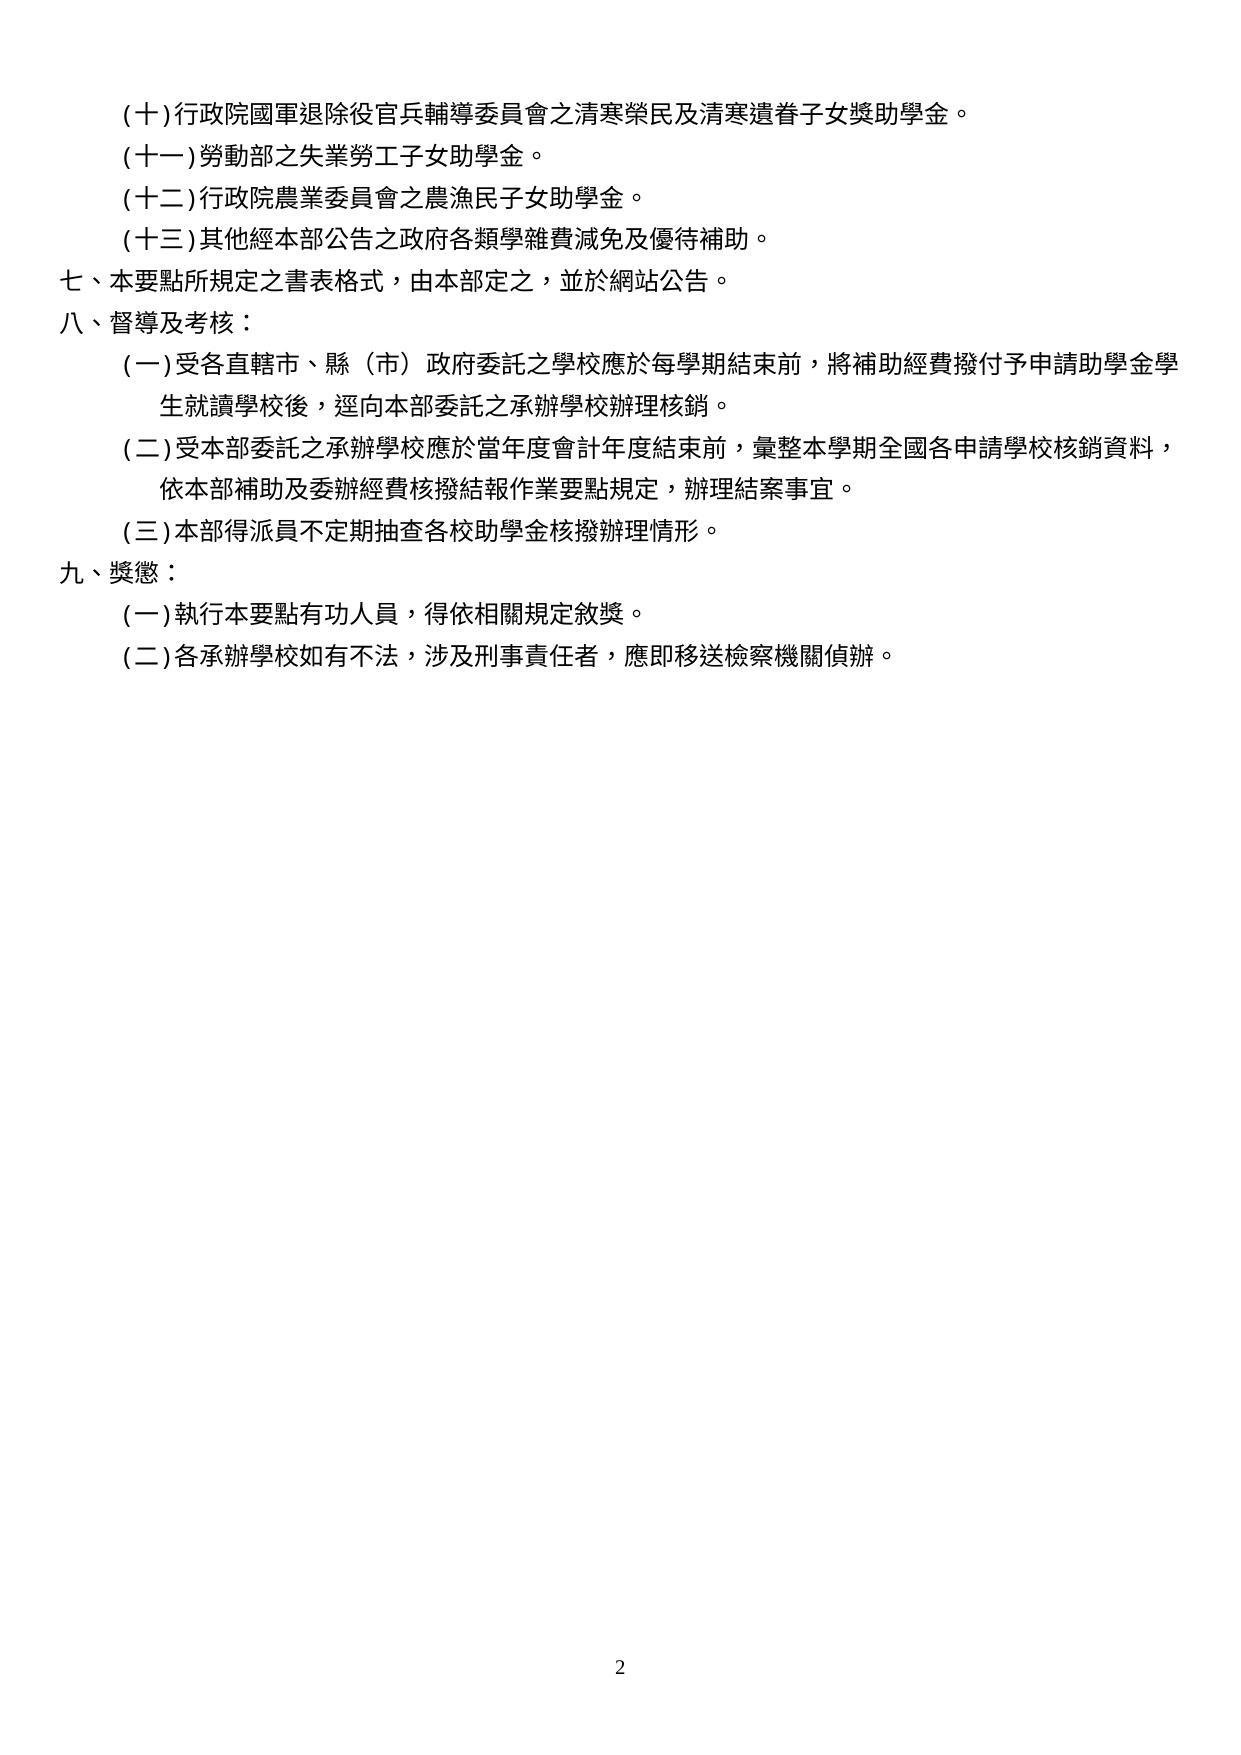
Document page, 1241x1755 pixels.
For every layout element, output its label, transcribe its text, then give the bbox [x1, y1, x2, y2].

text (二)受本部委託之承辦學校應於當年度會計年度結束前，彙整本學期全國各申請學校核銷資料，依本部補助及委辦經費核撥結報作業要點規定，辦理結案事宜。 [59, 424, 1181, 507]
text (十一)勞動部之失業勞工子女助學金。 [59, 132, 1181, 174]
text (十二)行政院農業委員會之農漁民子女助學金。 [59, 174, 1181, 216]
text 八、督導及考核： [59, 299, 1181, 341]
text (十三)其他經本部公告之政府各類學雜費減免及優待補助。 [59, 216, 1181, 257]
text (十)行政院國軍退除役官兵輔導委員會之清寒榮民及清寒遺眷子女獎助學金。 [59, 91, 1181, 132]
text 九、獎懲： [59, 549, 1181, 591]
text (一)受各直轄市、縣（市）政府委託之學校應於每學期結束前，將補助經費撥付予申請助學金學生就讀學校後，逕向本部委託之承辦學校辦理核銷。 [59, 341, 1181, 424]
text (一)執行本要點有功人員，得依相關規定敘獎。 [59, 591, 1181, 632]
text 七、本要點所規定之書表格式，由本部定之，並於網站公告。 [59, 257, 1181, 299]
text (三)本部得派員不定期抽查各校助學金核撥辦理情形。 [59, 507, 1181, 549]
text (二)各承辦學校如有不法，涉及刑事責任者，應即移送檢察機關偵辦。 [59, 632, 1181, 674]
